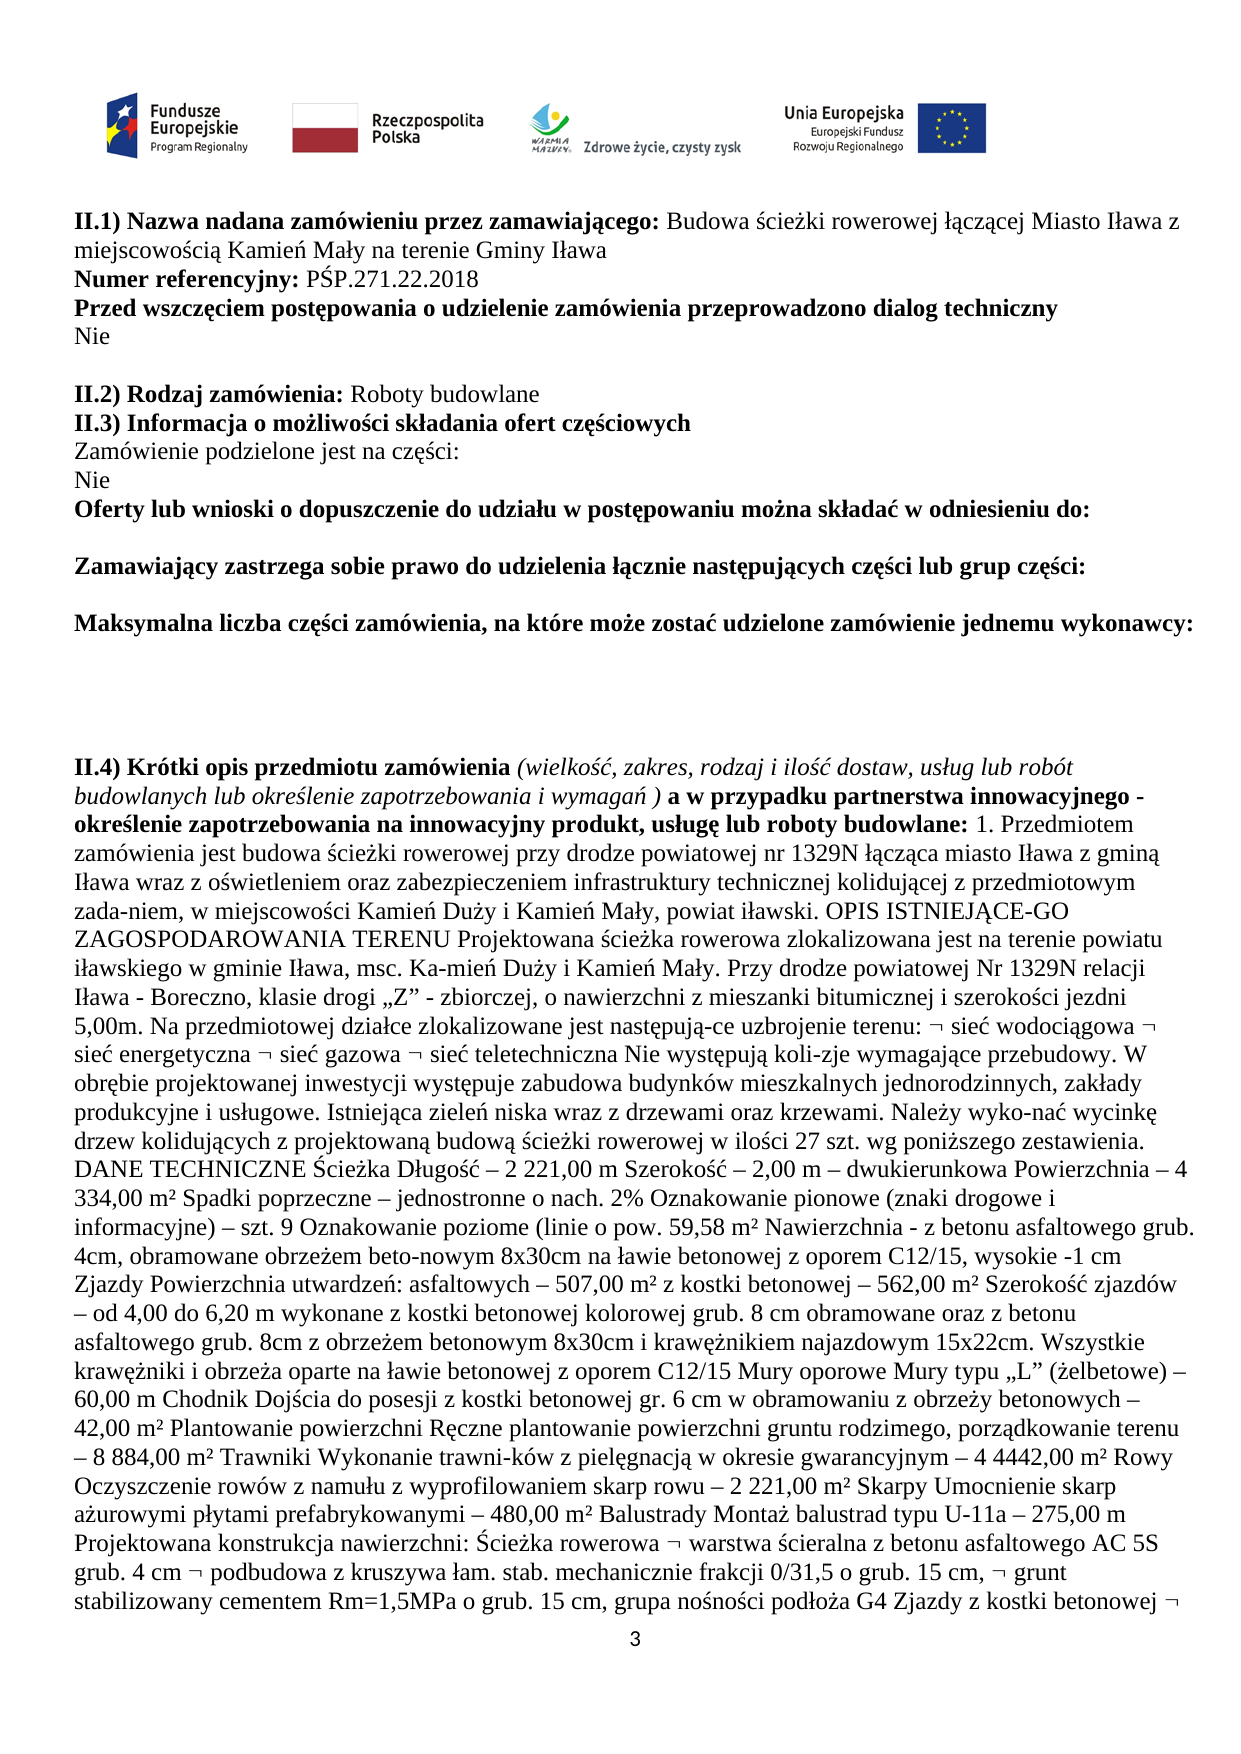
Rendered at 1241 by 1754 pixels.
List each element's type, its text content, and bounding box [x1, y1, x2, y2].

text II.2) Rodzaj zamówienia: Roboty budowlane II.3) Informacja o możliwości składania ofert częściowych Zamówienie podzielone jest na części: [74, 350, 1196, 465]
text Nie Oferty lub wnioski o dopuszczenie do udziału w postępowaniu można składać w odniesieniu do: [74, 465, 1196, 551]
text Nie [74, 321, 1196, 350]
text Zamawiający zastrzega sobie prawo do udzielenia łącznie następujących części lub grup części: Maksymalna liczba części zamówienia, na które może zostać udzielone zamówienie jednemu wykonawcy: II.4) Krótki opis przedmiotu zamówienia (wielkość, zakres, rodzaj i ilość dostaw, usług lub robót budowlanych lub określenie zapotrzebowania i wymagań ) a w przypadku partnerstwa innowacyjnego - określenie zapotrzebowania na innowacyjny produkt, usługę lub roboty budowlane: 1. Przedmiotem zamówienia jest budowa ścieżki rowerowej przy drodze powiatowej nr 1329N łącząca miasto Iława z gminą Iława wraz z oświetleniem oraz zabezpieczeniem infrastruktury technicznej kolidującej z przedmiotowym zada-niem, w miejscowości Kamień Duży i Kamień Mały, powiat iławski. OPIS ISTNIEJĄCE-GO ZAGOSPODAROWANIA TERENU Projektowana ścieżka rowerowa zlokalizowana jest na terenie powiatu iławskiego w gminie Iława, msc. Ka-mień Duży i Kamień Mały. Przy drodze powiatowej Nr 1329N relacji Iława - Boreczno, klasie drogi „Z” - zbiorczej, o nawierzchni z mieszanki bitumicznej i szerokości jezdni 5,00m. Na przedmiotowej działce zlokalizowane jest następują-ce uzbrojenie terenu:  sieć wodociągowa  sieć energetyczna  sieć gazowa  sieć teletechniczna Nie występują koli-zje wymagające przebudowy. W obrębie projektowanej inwestycji występuje zabudowa budynków mieszkalnych jednorodzinnych, zakłady produkcyjne i usługowe. Istniejąca zieleń niska wraz z drzewami oraz krzewami. Należy wyko-nać wycinkę drzew kolidujących z projektowaną budową ścieżki rowerowej w ilości 27 szt. wg poniższego zestawienia. DANE TECHNICZNE Ścieżka Długość – 2 221,00 m Szerokość – 2,00 m – dwukierunkowa Powierzchnia – 4 334,00 m² Spadki poprzeczne – jednostronne o nach. 2% Oznakowanie pionowe (znaki drogowe i informacyjne) – szt. 9 Oznakowanie poziome (linie o pow. 59,58 m² Nawierzchnia - z betonu asfaltowego grub. 4cm, obramowane obrzeżem beto-nowym 8x30cm na ławie betonowej z oporem C12/15, wysokie -1 cm Zjazdy Powierzchnia utwardzeń: asfaltowych – 507,00 m² z kostki betonowej – 562,00 m² Szerokość zjazdów – od 4,00 do 6,20 m wykonane z kostki betonowej kolorowej grub. 8 cm obramowane oraz z betonu asfaltowego grub. 8cm z obrzeżem betonowym 8x30cm i krawężnikiem najazdowym 15x22cm. Wszystkie krawężniki i obrzeża oparte na ławie betonowej z oporem C12/15 Mury oporowe Mury typu „L” (żelbetowe) – 60,00 m Chodnik Dojścia do posesji z kostki betonowej gr. 6 cm w obramowaniu z obrzeży betonowych – 42,00 m² Plantowanie powierzchni Ręczne plantowanie powierzchni gruntu rodzimego, porządkowanie terenu – 8 884,00 m² Trawniki Wykonanie trawni-ków z pielęgnacją w okresie gwarancyjnym – 4 4442,00 m² Rowy Oczyszczenie rowów z namułu z wyprofilowaniem skarp rowu – 2 221,00 m² Skarpy Umocnienie skarp ażurowymi płytami prefabrykowanymi – 480,00 m² Balustrady Montaż balustrad typu U-11a – 275,00 m Projektowana konstrukcja nawierzchni: Ścieżka rowerowa  warstwa ścieralna z betonu asfaltowego AC 5S grub. 4 cm  podbudowa z kruszywa łam. stab. mechanicznie frakcji 0/31,5 o grub. 15 cm,  grunt stabilizowany cementem Rm=1,5MPa o grub. 15 cm, grupa nośności podłoża G4 Zjazdy z kostki betonowej  [74, 551, 1196, 1614]
text II.1) Nazwa nadana zamówieniu przez zamawiającego: Budowa ścieżki rowerowej łączącej Miasto Iława z miejscowością Kamień Mały na terenie Gminy Iława Numer referencyjny: PŚP.271.22.2018 Przed wszczęciem postępowania o udzielenie zamówienia przeprowadzono dialog techniczny [74, 178, 1196, 321]
